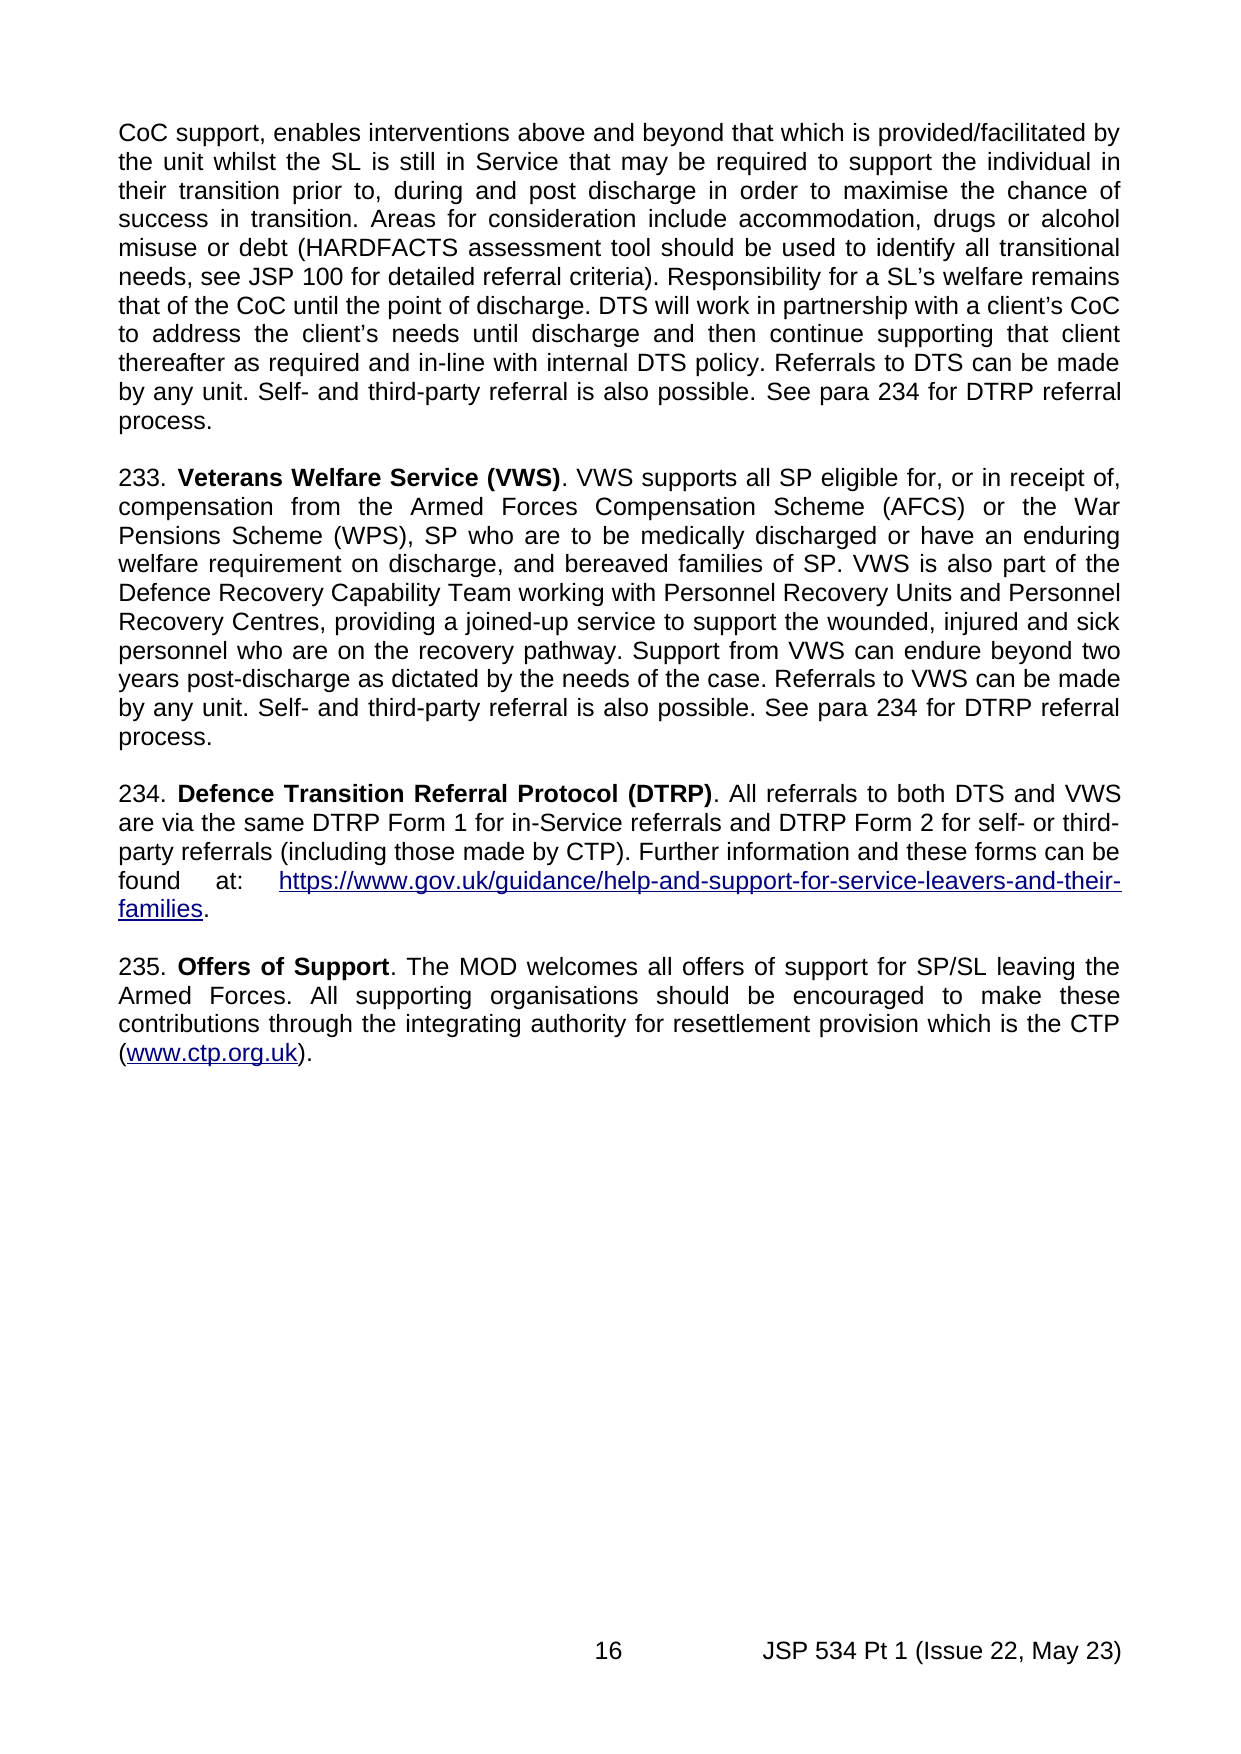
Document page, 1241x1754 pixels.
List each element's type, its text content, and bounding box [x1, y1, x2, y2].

list CoC support, enables interventions above and beyond that which is provided/facilitated by the unit whilst the SL is still in Service that may be required to support the individual in their transition prior to, during and post discharge in order to maximise the chance of success in transition. Areas for consideration include accommodation, drugs or alcohol misuse or debt (HARDFACTS assessment tool should be used to identify all transitional needs, see JSP 100 for detailed referral criteria). Responsibility for a SL’s welfare remains that of the CoC until the point of discharge. DTS will work in partnership with a client’s CoC to address the client’s needs until discharge and then continue supporting that client thereafter as required and in-line with internal DTS policy. Referrals to DTS can be made by any unit. Self- and third-party referral is also possible. See para 234 for DTRP referral process. [118, 118, 1122, 434]
list Veterans Welfare Service (VWS). VWS supports all SP eligible for, or in receipt of, compensation from the Armed Forces Compensation Scheme (AFCS) or the War Pensions Scheme (WPS), SP who are to be medically discharged or have an enduring welfare requirement on discharge, and bereaved families of SP. VWS is also part of the Defence Recovery Capability Team working with Personnel Recovery Units and Personnel Recovery Centres, providing a joined-up service to support the wounded, injured and sick personnel who are on the recovery pathway. Support from VWS can endure beyond two years post-discharge as dictated by the needs of the case. Referrals to VWS can be made by any unit. Self- and third-party referral is also possible. See para 234 for DTRP referral process. [118, 463, 1122, 751]
list Offers of Support. The MOD welcomes all offers of support for SP/SL leaving the Armed Forces. All supporting organisations should be encouraged to make these contributions through the integrating authority for resettlement provision which is the CTP (www.ctp.org.uk). [118, 952, 1122, 1067]
list Defence Transition Referral Protocol (DTRP). All referrals to both DTS and VWS are via the same DTRP Form 1 for in-Service referrals and DTRP Form 2 for self- or third-party referrals (including those made by CTP). Further information and these forms can be found at: https://www.gov.uk/guidance/help-and-support-for-service-leavers-and-their-families. [118, 779, 1122, 923]
